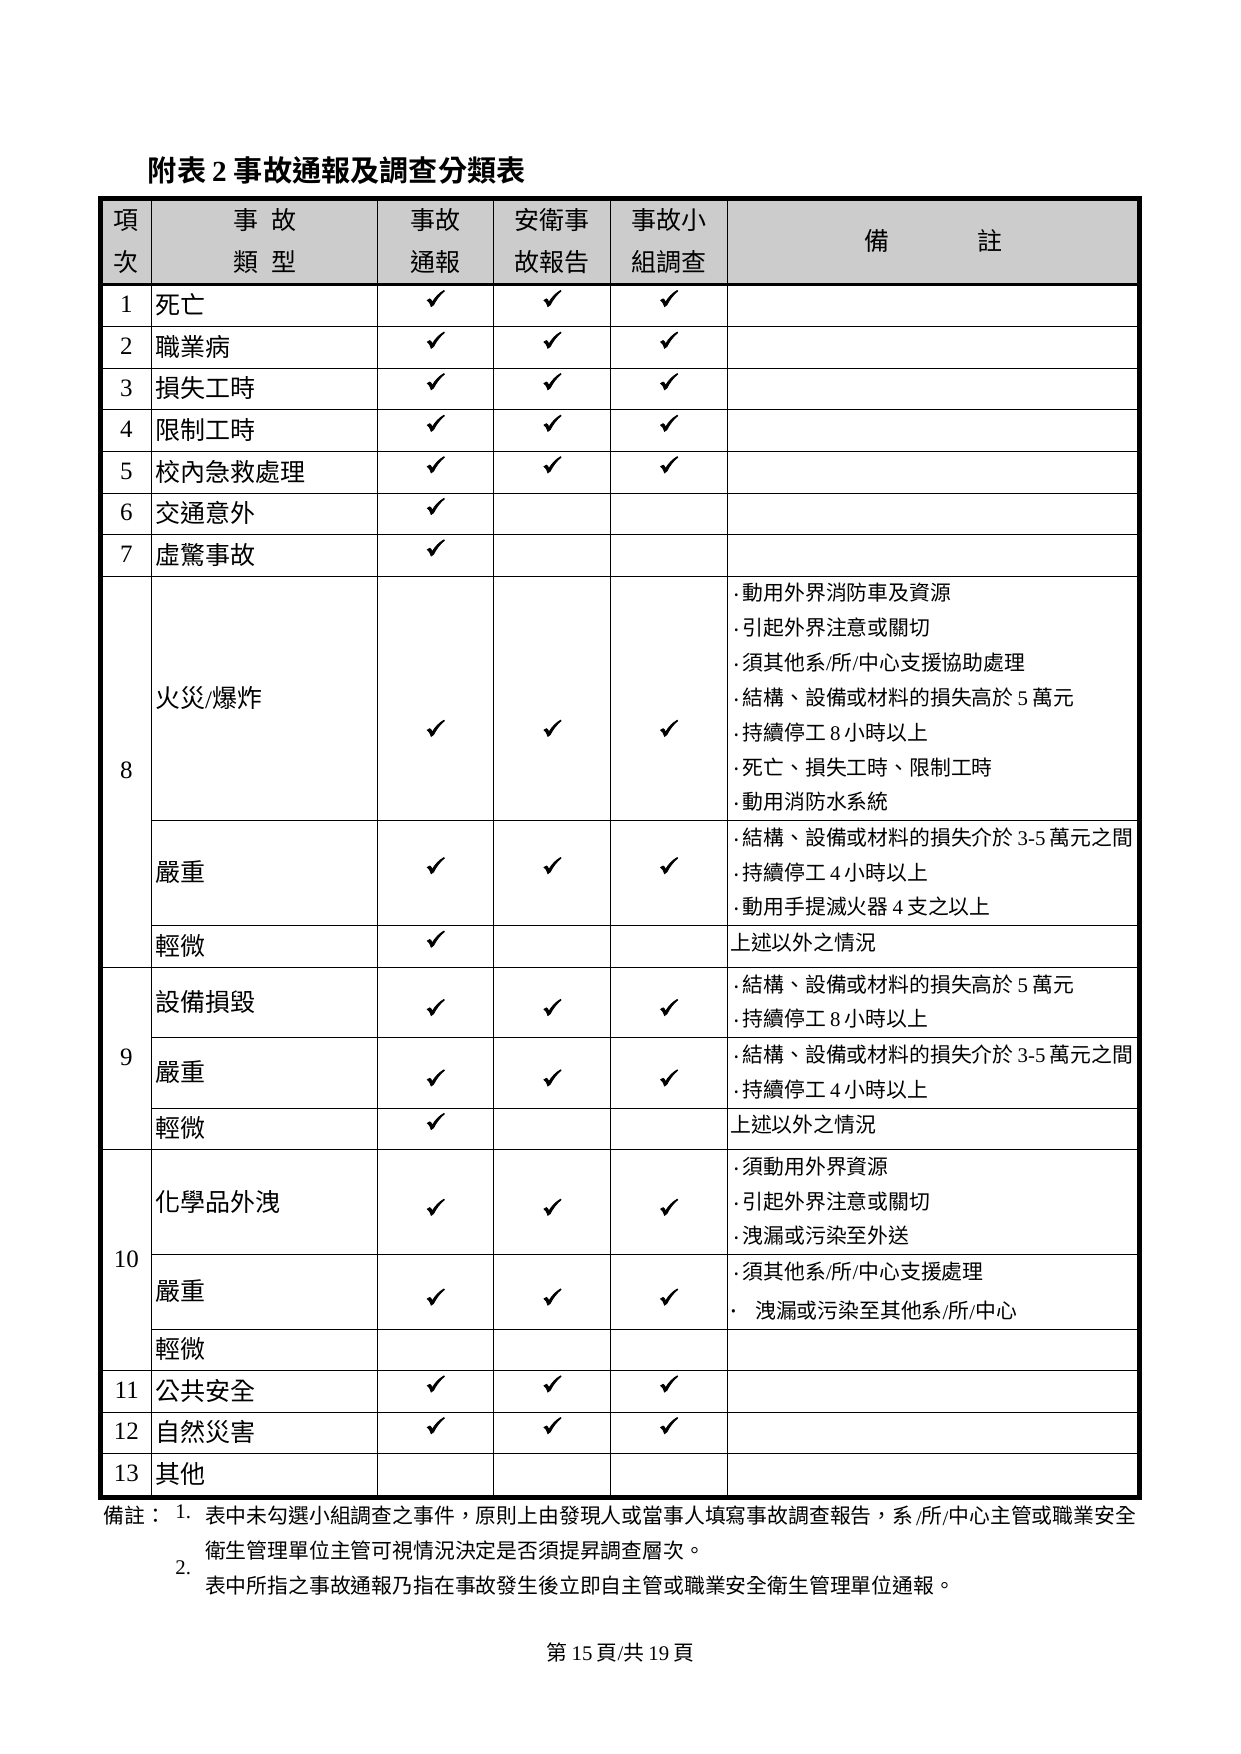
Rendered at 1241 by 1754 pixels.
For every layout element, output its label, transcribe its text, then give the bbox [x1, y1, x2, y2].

table_cell [494, 926, 610, 967]
table_cell 嚴重 [152, 821, 377, 925]
table_cell [378, 1330, 493, 1370]
table_cell  [494, 1038, 610, 1108]
table_cell [611, 535, 727, 576]
table_cell  [494, 1371, 610, 1412]
table_cell [611, 1454, 727, 1495]
table_cell [494, 1109, 610, 1149]
table_cell  [378, 968, 493, 1037]
table_cell 設備損毀 [152, 968, 377, 1037]
table_cell 火災/爆炸 [152, 577, 377, 820]
table_cell [728, 369, 1137, 409]
table_header 安衛事 故報告 [494, 201, 610, 283]
table_header 事故小 組調查 [611, 201, 727, 283]
table_cell  [378, 410, 493, 451]
table_cell  [611, 1413, 727, 1453]
table_cell [378, 1454, 493, 1495]
table_cell 4 [103, 410, 151, 451]
table_cell  [611, 327, 727, 368]
table_cell  [494, 577, 610, 820]
table_cell  [378, 286, 493, 326]
table_cell ‧結構、設備或材料的損失介於3-5萬元之間 ‧持續停工4小時以上 ‧動用手提滅火器4支之以上 [728, 821, 1137, 925]
table_cell  [494, 452, 610, 492]
table_cell [728, 535, 1137, 576]
table_cell  [378, 494, 493, 534]
table_cell  [611, 369, 727, 409]
table_cell  [378, 535, 493, 576]
table_cell  [494, 410, 610, 451]
table_cell  [611, 286, 727, 326]
table_cell [494, 1330, 610, 1370]
table_cell 10 [103, 1150, 151, 1370]
table_header 事故 通報 [378, 201, 493, 283]
table_cell  [378, 1255, 493, 1328]
table_cell 1. 2. [172, 1500, 202, 1603]
table_cell  [378, 369, 493, 409]
table_cell  [378, 821, 493, 925]
table_cell  [611, 1150, 727, 1254]
table_cell  [611, 1371, 727, 1412]
table_cell 輕微 [152, 1330, 377, 1370]
table_cell 死亡 [152, 286, 377, 326]
table_cell 虛驚事故 [152, 535, 377, 576]
table_cell 交通意外 [152, 494, 377, 534]
table_cell  [611, 968, 727, 1037]
table_cell  [611, 577, 727, 820]
table_cell [728, 452, 1137, 492]
table_cell 1 [103, 286, 151, 326]
table_cell  [494, 327, 610, 368]
table_cell 輕微 [152, 1109, 377, 1149]
table_cell  [378, 577, 493, 820]
table_cell ‧須其他系/所/中心支援處理 洩漏或污染至其他系/所/中心 [728, 1255, 1137, 1328]
table_cell  [378, 1109, 493, 1149]
table_cell 13 [103, 1454, 151, 1495]
table_cell [728, 1330, 1137, 1370]
table_cell [611, 1109, 727, 1149]
table_cell  [378, 1038, 493, 1108]
table_cell ‧須動用外界資源 ‧引起外界注意或關切 ‧洩漏或污染至外送 [728, 1150, 1137, 1254]
table_cell 上述以外之情況 [728, 1109, 1137, 1149]
table_cell  [378, 327, 493, 368]
table_cell [611, 926, 727, 967]
table_cell  [494, 369, 610, 409]
table_cell 7 [103, 535, 151, 576]
table_cell 上述以外之情況 [728, 926, 1137, 967]
table_cell [611, 1330, 727, 1370]
table_cell ‧結構、設備或材料的損失介於3-5萬元之間 ‧持續停工4小時以上 [728, 1038, 1137, 1108]
table_cell [728, 410, 1137, 451]
table_cell  [611, 410, 727, 451]
table_cell  [378, 1371, 493, 1412]
table_header 備 註 [728, 201, 1137, 283]
table_cell [728, 286, 1137, 326]
table_cell 11 [103, 1371, 151, 1412]
table_cell 嚴重 [152, 1255, 377, 1328]
table_cell  [378, 452, 493, 492]
table_cell [728, 1413, 1137, 1453]
table_cell [728, 327, 1137, 368]
table_cell  [494, 286, 610, 326]
table_cell 輕微 [152, 926, 377, 967]
table_cell [728, 1371, 1137, 1412]
table_cell 備註： [101, 1500, 172, 1603]
table_cell 3 [103, 369, 151, 409]
table_cell  [494, 1413, 610, 1453]
table_cell  [494, 821, 610, 925]
table_cell 化學品外洩 [152, 1150, 377, 1254]
table_cell 損失工時 [152, 369, 377, 409]
table_cell [728, 494, 1137, 534]
table_cell [611, 494, 727, 534]
table_cell  [378, 1150, 493, 1254]
table_cell ‧動用外界消防車及資源 ‧引起外界注意或關切 ‧須其他系/所/中心支援協助處理 ‧結構、設備或材料的損失高於5萬元 ‧持續停工8小時以上 ‧死亡、損失工時、限制工時 ‧動用消防水系統 [728, 577, 1137, 820]
table_cell 其他 [152, 1454, 377, 1495]
table_cell ‧結構、設備或材料的損失高於5萬元 ‧持續停工8小時以上 [728, 968, 1137, 1037]
table_cell  [378, 926, 493, 967]
table_cell  [611, 821, 727, 925]
table_cell 2 [103, 327, 151, 368]
table_cell [728, 1454, 1137, 1495]
table_cell  [611, 1255, 727, 1328]
table_cell 6 [103, 494, 151, 534]
table_cell 嚴重 [152, 1038, 377, 1108]
table_cell 公共安全 [152, 1371, 377, 1412]
text 附表2 事故通報及調查分類表 [148, 127, 1092, 189]
table_header 事 故 類 型 [152, 201, 377, 283]
table_cell  [494, 1150, 610, 1254]
table_cell 12 [103, 1413, 151, 1453]
table_cell 8 [103, 577, 151, 967]
table_cell [494, 535, 610, 576]
table_cell 自然災害 [152, 1413, 377, 1453]
table_cell 限制工時 [152, 410, 377, 451]
table_cell  [611, 452, 727, 492]
table_cell 校內急救處理 [152, 452, 377, 492]
table_cell [494, 494, 610, 534]
table_cell 9 [103, 968, 151, 1149]
table_cell  [378, 1413, 493, 1453]
table_cell  [494, 968, 610, 1037]
table_cell 職業病 [152, 327, 377, 368]
table_cell  [494, 1255, 610, 1328]
table_cell 5 [103, 452, 151, 492]
table_cell [494, 1454, 610, 1495]
table_cell  [611, 1038, 727, 1108]
table_header 項 次 [103, 201, 151, 283]
table_cell 表中未勾選小組調查之事件，原則上由發現人或當事人填寫事故調查報告，系/所/中心主管或職業安全衛生管理單位主管可視情況決定是否須提昇調查層次。 表中所指之事故通報乃指在事故發生後立即自主管或職業安全衛生管理單位通報。 [202, 1500, 1139, 1603]
